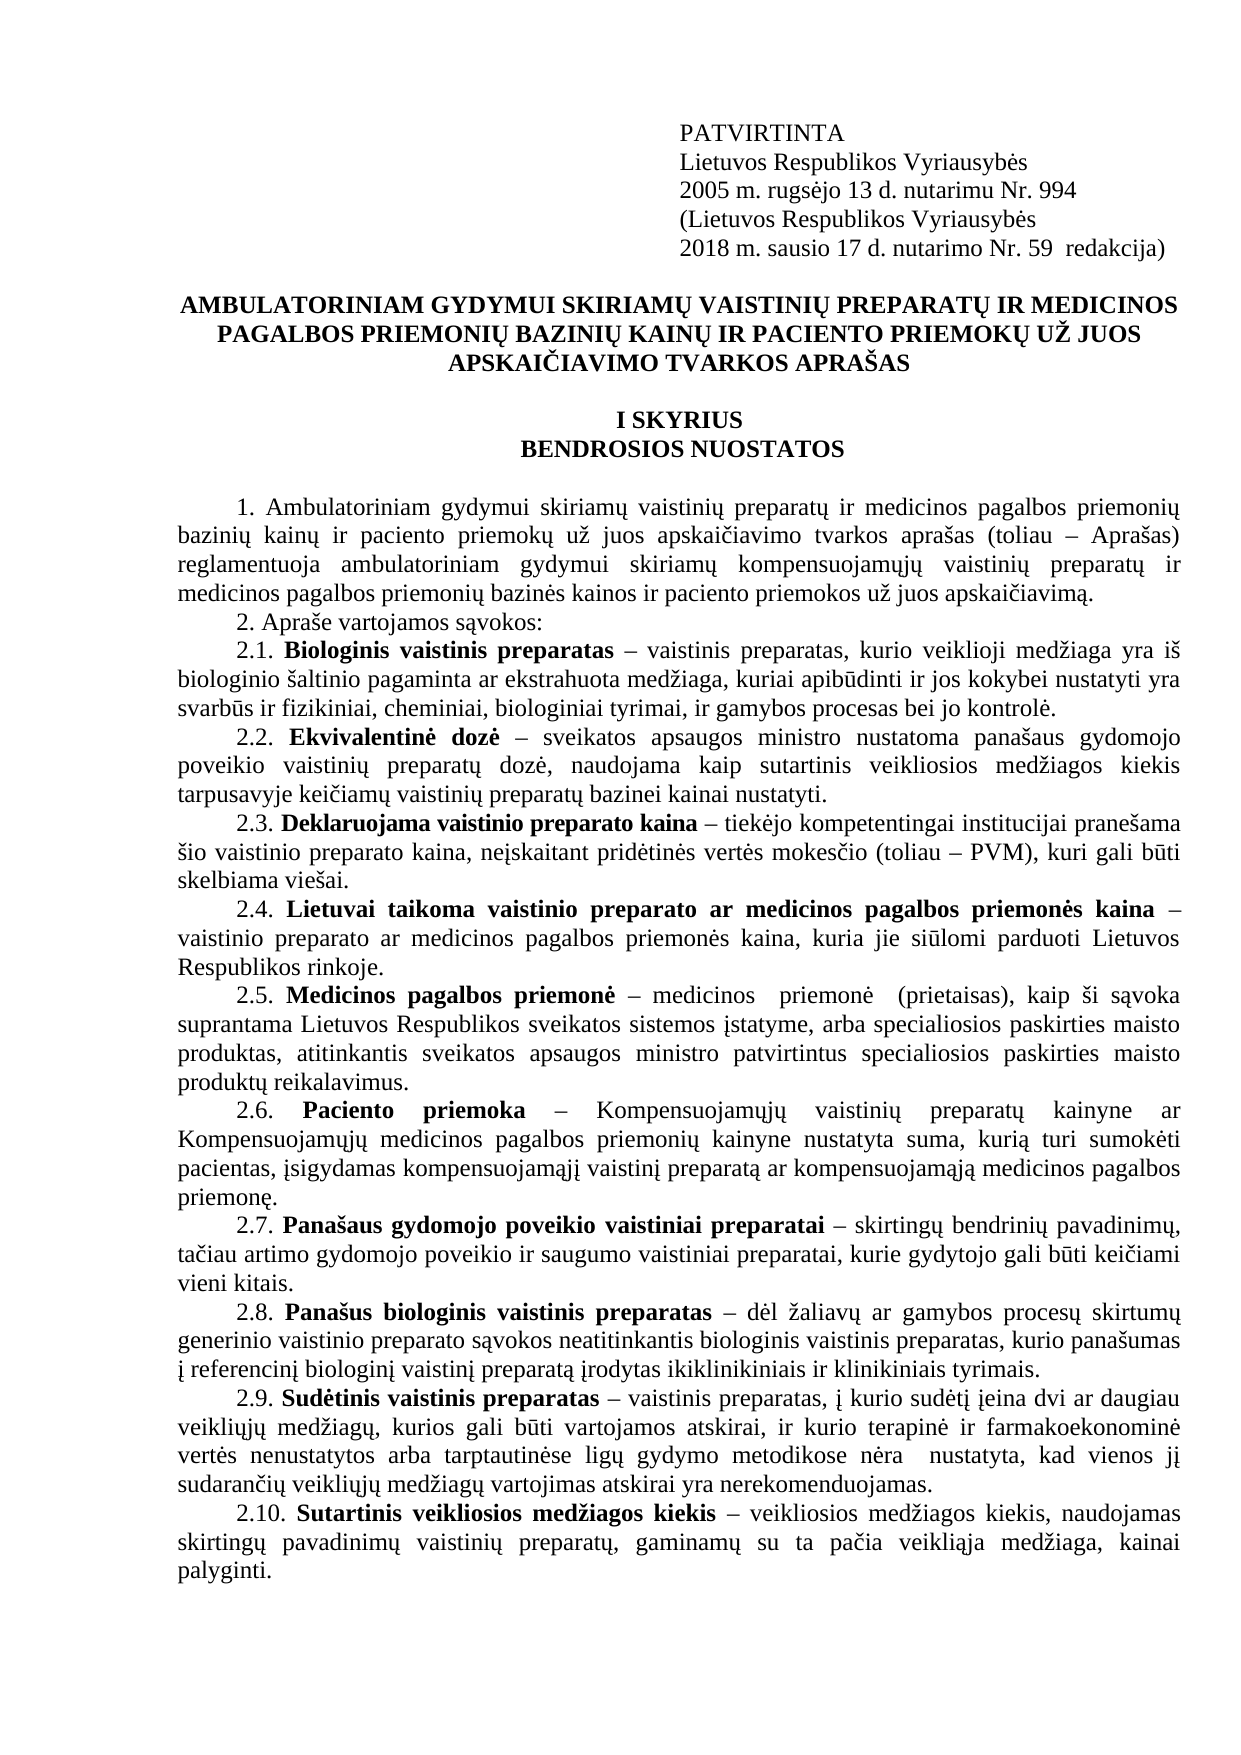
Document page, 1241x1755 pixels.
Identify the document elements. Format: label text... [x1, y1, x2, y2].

text BENDROSIOS NUOSTATOS [177, 434, 1181, 463]
text 2.4. Lietuvai taikoma vaistinio preparato ar medicinos pagalbos priemonės kaina – vaistinio preparato ar medicinos pagalbos priemonės kaina, kuria jie siūlomi parduoti Lietuvos Respublikos rinkoje. [177, 894, 1181, 981]
text 2018 m. sausio 17 d. nutarimo Nr. 59 redakcija) [679, 233, 1181, 262]
text 2.6. Paciento priemoka – Kompensuojamųjų vaistinių preparatų kainyne ar Kompensuojamųjų medicinos pagalbos priemonių kainyne nustatyta suma, kurią turi sumokėti pacientas, įsigydamas kompensuojamąjį vaistinį preparatą ar kompensuojamąją medicinos pagalbos priemonę. [177, 1096, 1181, 1211]
text AMBULATORINIAM GYDYMUI SKIRIAMŲ VAISTINIŲ PREPARATŲ IR MEDICINOS PAGALBOS PRIEMONIŲ BAZINIŲ KAINŲ IR PACIENTO PRIEMOKŲ UŽ JUOS APSKAIČIAVIMO TVARKOS APRAŠAS [177, 291, 1181, 377]
text (Lietuvos Respublikos Vyriausybės [679, 204, 1181, 233]
text 1. Ambulatoriniam gydymui skiriamų vaistinių preparatų ir medicinos pagalbos priemonių bazinių kainų ir paciento priemokų už juos apskaičiavimo tvarkos aprašas (toliau – Aprašas) reglamentuoja ambulatoriniam gydymui skiriamų kompensuojamųjų vaistinių preparatų ir medicinos pagalbos priemonių bazinės kainos ir paciento priemokos už juos apskaičiavimą. [177, 492, 1181, 607]
text 2.7. Panašaus gydomojo poveikio vaistiniai preparatai – skirtingų bendrinių pavadinimų, tačiau artimo gydomojo poveikio ir saugumo vaistiniai preparatai, kurie gydytojo gali būti keičiami vieni kitais. [177, 1211, 1181, 1297]
text 2005 m. rugsėjo 13 d. nutarimu Nr. 994 [679, 176, 1181, 204]
text I SKYRIUS [177, 406, 1181, 434]
text 2.8. Panašus biologinis vaistinis preparatas – dėl žaliavų ar gamybos procesų skirtumų generinio vaistinio preparato sąvokos neatitinkantis biologinis vaistinis preparatas, kurio panašumas į referencinį biologinį vaistinį preparatą įrodytas ikiklinikiniais ir klinikiniais tyrimais. [177, 1297, 1181, 1383]
text 2.9. Sudėtinis vaistinis preparatas – vaistinis preparatas, į kurio sudėtį įeina dvi ar daugiau veikliųjų medžiagų, kurios gali būti vartojamos atskirai, ir kurio terapinė ir farmakoekonominė vertės nenustatytos arba tarptautinėse ligų gydymo metodikose nėra nustatyta, kad vienos jį sudarančių veikliųjų medžiagų vartojimas atskirai yra nerekomenduojamas. [177, 1383, 1181, 1498]
text 2. Apraše vartojamos sąvokos: [177, 607, 1181, 636]
text 2.2. Ekvivalentinė dozė – sveikatos apsaugos ministro nustatoma panašaus gydomojo poveikio vaistinių preparatų dozė, naudojama kaip sutartinis veikliosios medžiagos kiekis tarpusavyje keičiamų vaistinių preparatų bazinei kainai nustatyti. [177, 722, 1181, 808]
text 2.5. Medicinos pagalbos priemonė – medicinos priemonė (prietaisas), kaip ši sąvoka suprantama Lietuvos Respublikos sveikatos sistemos įstatyme, arba specialiosios paskirties maisto produktas, atitinkantis sveikatos apsaugos ministro patvirtintus specialiosios paskirties maisto produktų reikalavimus. [177, 981, 1181, 1096]
text PATVIRTINTA Lietuvos Respublikos Vyriausybės [679, 118, 1181, 176]
text 2.3. Deklaruojama vaistinio preparato kaina – tiekėjo kompetentingai institucijai pranešama šio vaistinio preparato kaina, neįskaitant pridėtinės vertės mokesčio (toliau – PVM), kuri gali būti skelbiama viešai. [177, 808, 1181, 894]
text 2.10. Sutartinis veikliosios medžiagos kiekis – veikliosios medžiagos kiekis, naudojamas skirtingų pavadinimų vaistinių preparatų, gaminamų su ta pačia veikliąja medžiaga, kainai palyginti. [177, 1498, 1181, 1584]
text 2.1. Biologinis vaistinis preparatas – vaistinis preparatas, kurio veiklioji medžiaga yra iš biologinio šaltinio pagaminta ar ekstrahuota medžiaga, kuriai apibūdinti ir jos kokybei nustatyti yra svarbūs ir fizikiniai, cheminiai, biologiniai tyrimai, ir gamybos procesas bei jo kontrolė. [177, 636, 1181, 722]
